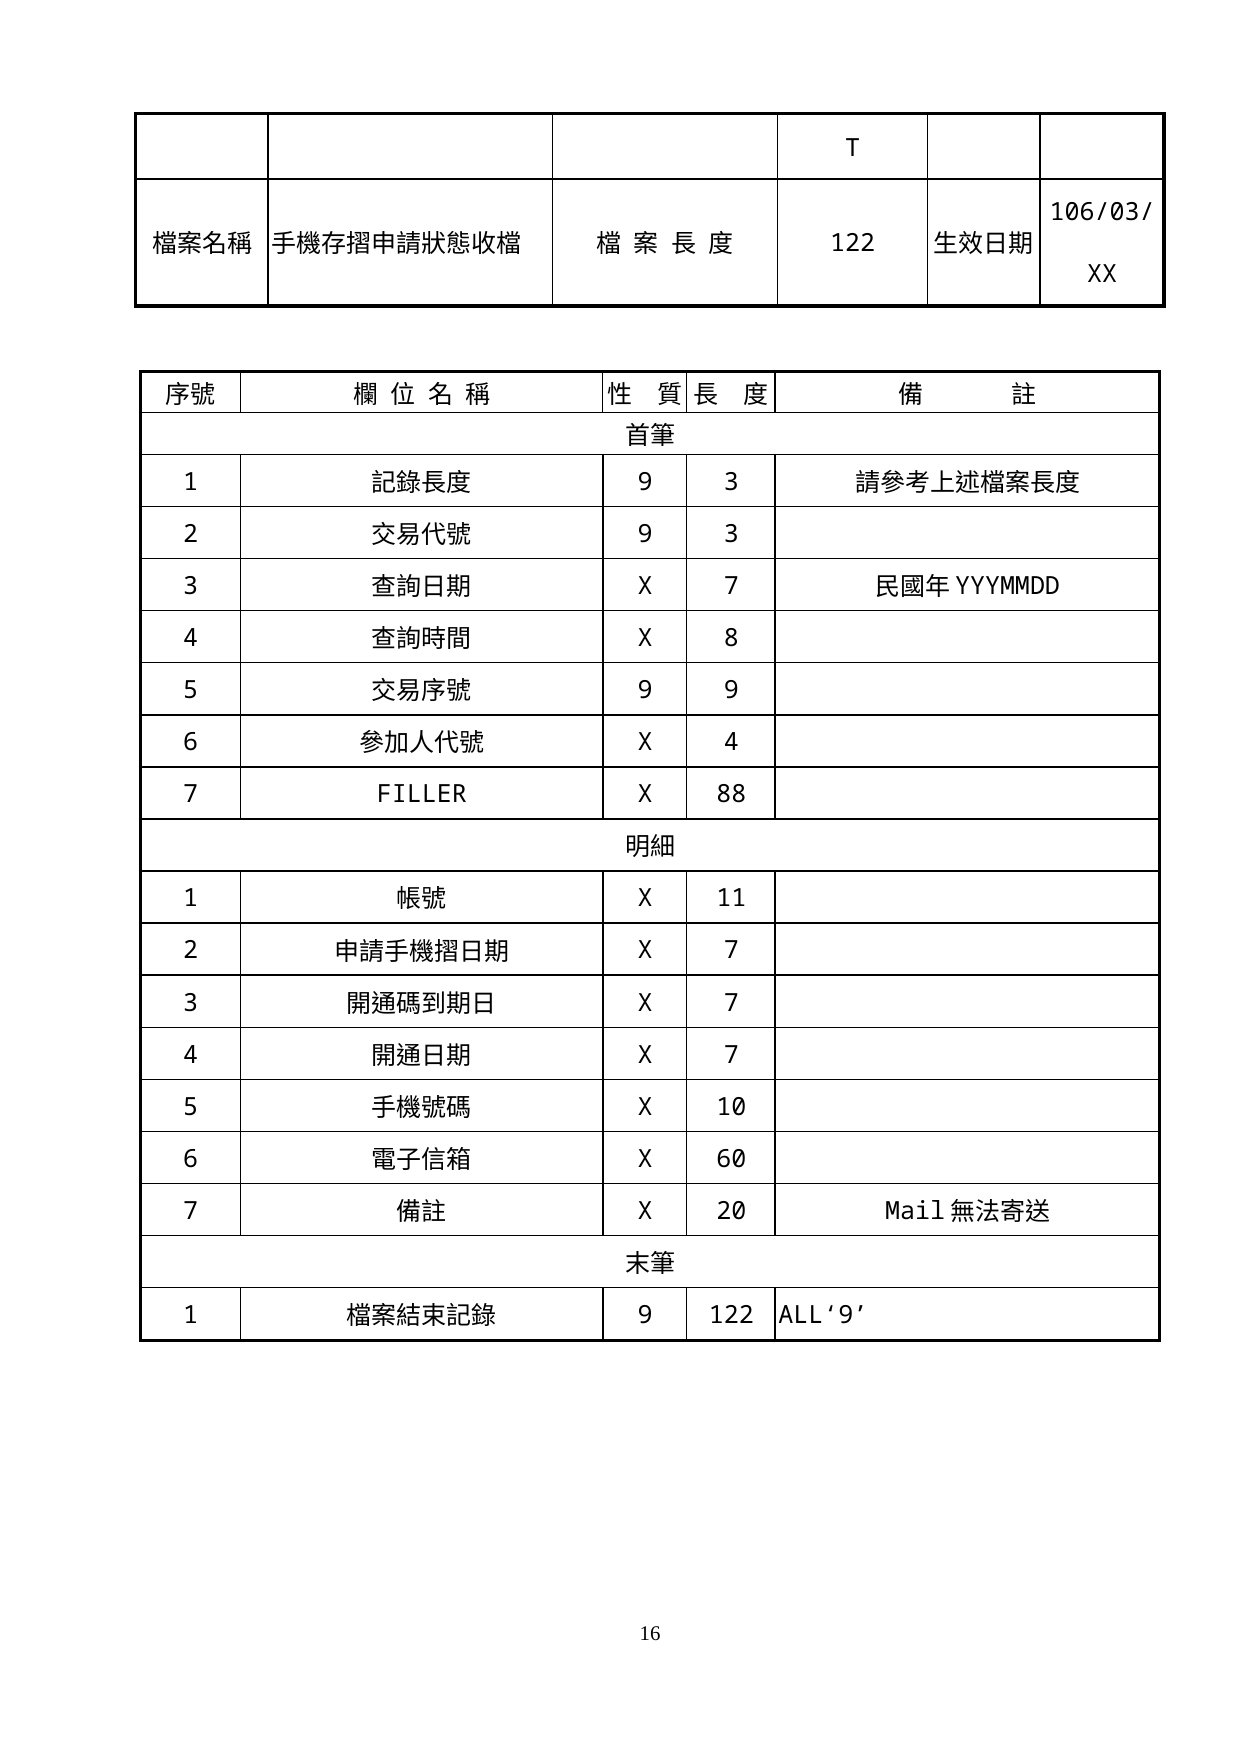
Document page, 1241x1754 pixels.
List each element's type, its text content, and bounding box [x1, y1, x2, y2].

table_header 性 質 [603, 373, 686, 412]
table_cell 122 [778, 180, 927, 304]
table_cell 3 [687, 455, 774, 506]
table_cell X [604, 1132, 686, 1183]
table_cell Mail無法寄送 [776, 1184, 1158, 1235]
table_header [137, 115, 267, 178]
table_cell [776, 663, 1158, 714]
table_cell 122 [687, 1288, 774, 1339]
table_cell [776, 507, 1158, 558]
table_cell 9 [604, 507, 686, 558]
table_cell 開通碼到期日 [241, 976, 602, 1026]
table_cell 查詢時間 [241, 611, 602, 662]
table_cell [776, 924, 1158, 974]
table_cell 首筆 [142, 413, 1158, 453]
table_cell [776, 611, 1158, 662]
table_header 備 註 [776, 373, 1158, 412]
table_cell ALL‘9’ [776, 1288, 1158, 1339]
table_cell 9 [604, 663, 686, 714]
table_cell 7 [687, 924, 774, 974]
table_header 欄 位 名 稱 [241, 373, 602, 412]
table_cell 手機存摺申請狀態收檔 [269, 180, 552, 304]
table_cell 手機號碼 [241, 1080, 602, 1131]
table_cell [776, 872, 1158, 922]
table_cell [776, 976, 1158, 1026]
table_cell 1 [142, 455, 240, 506]
table_cell [776, 716, 1158, 766]
table_cell 6 [142, 1132, 240, 1183]
table_cell 5 [142, 663, 240, 714]
table_header 長 度 [687, 373, 774, 412]
table_cell 5 [142, 1080, 240, 1131]
table_cell 3 [687, 507, 774, 558]
table_cell 開通日期 [241, 1028, 602, 1078]
table_cell 電子信箱 [241, 1132, 602, 1183]
table_cell 7 [142, 1184, 240, 1235]
table_cell 檔 案 長 度 [553, 180, 777, 304]
table_cell 20 [687, 1184, 774, 1235]
table_header [553, 115, 777, 178]
table_cell 6 [142, 716, 240, 766]
table_header T [778, 115, 927, 178]
table_cell 記錄長度 [241, 455, 602, 506]
table_cell X [604, 1028, 686, 1078]
table_cell [776, 768, 1158, 818]
table_cell 檔案名稱 [137, 180, 267, 304]
table_cell 交易代號 [241, 507, 602, 558]
table_cell 帳號 [241, 872, 602, 922]
table_cell 7 [142, 768, 240, 818]
table_header 序號 [142, 373, 240, 412]
table_cell X [604, 1080, 686, 1131]
table_header [1041, 115, 1162, 178]
table_cell 參加人代號 [241, 716, 602, 766]
table_cell 申請手機摺日期 [241, 924, 602, 974]
table_cell 交易序號 [241, 663, 602, 714]
table_cell 檔案結束記錄 [241, 1288, 602, 1339]
table_cell 11 [687, 872, 774, 922]
table_cell 明細 [142, 820, 1158, 870]
table_cell 2 [142, 924, 240, 974]
table_cell 7 [687, 559, 774, 610]
table_cell 1 [142, 1288, 240, 1339]
table_cell [776, 1080, 1158, 1131]
table_cell 3 [142, 559, 240, 610]
table_cell 請參考上述檔案長度 [776, 455, 1158, 506]
table_cell 8 [687, 611, 774, 662]
table_cell X [604, 716, 686, 766]
table_cell X [604, 976, 686, 1026]
table_cell X [604, 768, 686, 818]
table_cell 4 [687, 716, 774, 766]
table_cell 9 [604, 455, 686, 506]
table_cell 查詢日期 [241, 559, 602, 610]
table_header [928, 115, 1039, 178]
table_cell X [604, 872, 686, 922]
table_cell 4 [142, 611, 240, 662]
table_cell 備註 [241, 1184, 602, 1235]
table_cell [776, 1028, 1158, 1078]
table_cell 7 [687, 976, 774, 1026]
table_cell 生效日期 [928, 180, 1039, 304]
table_cell FILLER [241, 768, 602, 818]
table_cell 9 [687, 663, 774, 714]
table_cell 1 [142, 872, 240, 922]
table_cell 3 [142, 976, 240, 1026]
table_cell X [604, 1184, 686, 1235]
table_cell X [604, 611, 686, 662]
table_cell 末筆 [142, 1236, 1158, 1287]
table_cell 7 [687, 1028, 774, 1078]
table_cell 10 [687, 1080, 774, 1131]
table_cell X [604, 924, 686, 974]
table_cell 2 [142, 507, 240, 558]
table_cell 9 [604, 1288, 686, 1339]
table_cell 88 [687, 768, 774, 818]
table_cell 60 [687, 1132, 774, 1183]
table_header [269, 115, 552, 178]
table_cell 4 [142, 1028, 240, 1078]
table_cell [776, 1132, 1158, 1183]
table_cell 民國年YYYMMDD [776, 559, 1158, 610]
table_cell 106/03/XX [1041, 180, 1162, 304]
table_cell X [604, 559, 686, 610]
